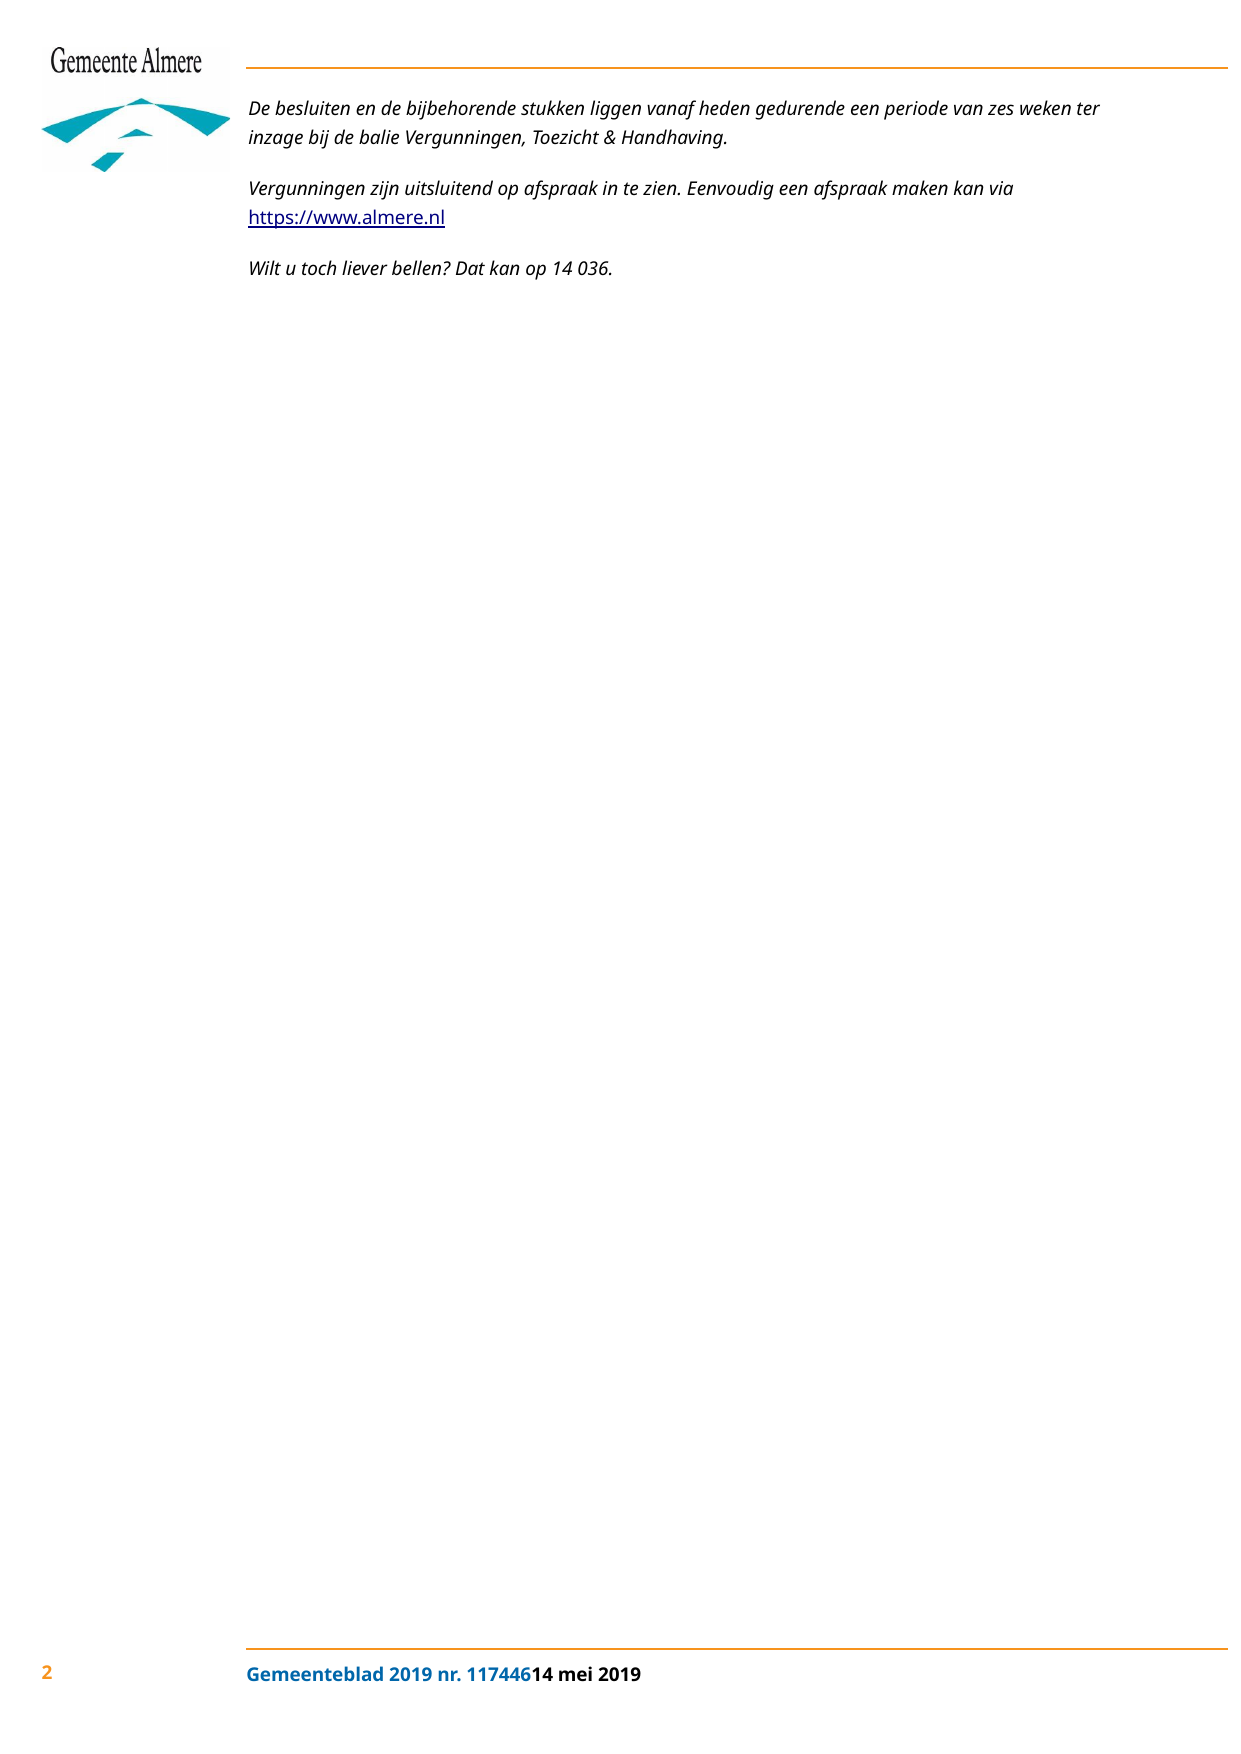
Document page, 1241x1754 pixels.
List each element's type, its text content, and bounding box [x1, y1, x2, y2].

text Wilt u toch liever bellen? Dat kan op 14 036. [248, 255, 1152, 281]
picture [41, 47, 231, 172]
text De besluiten en de bijbehorende stukken liggen vanaf heden gedurende een periode van zes weken ter inzage bij de balie Vergunningen, Toezicht & Handhaving. [248, 95, 1152, 150]
text Vergunningen zijn uitsluitend op afspraak in te zien. Eenvoudig een afspraak maken kan via https://www.almere.nl [248, 175, 1152, 230]
